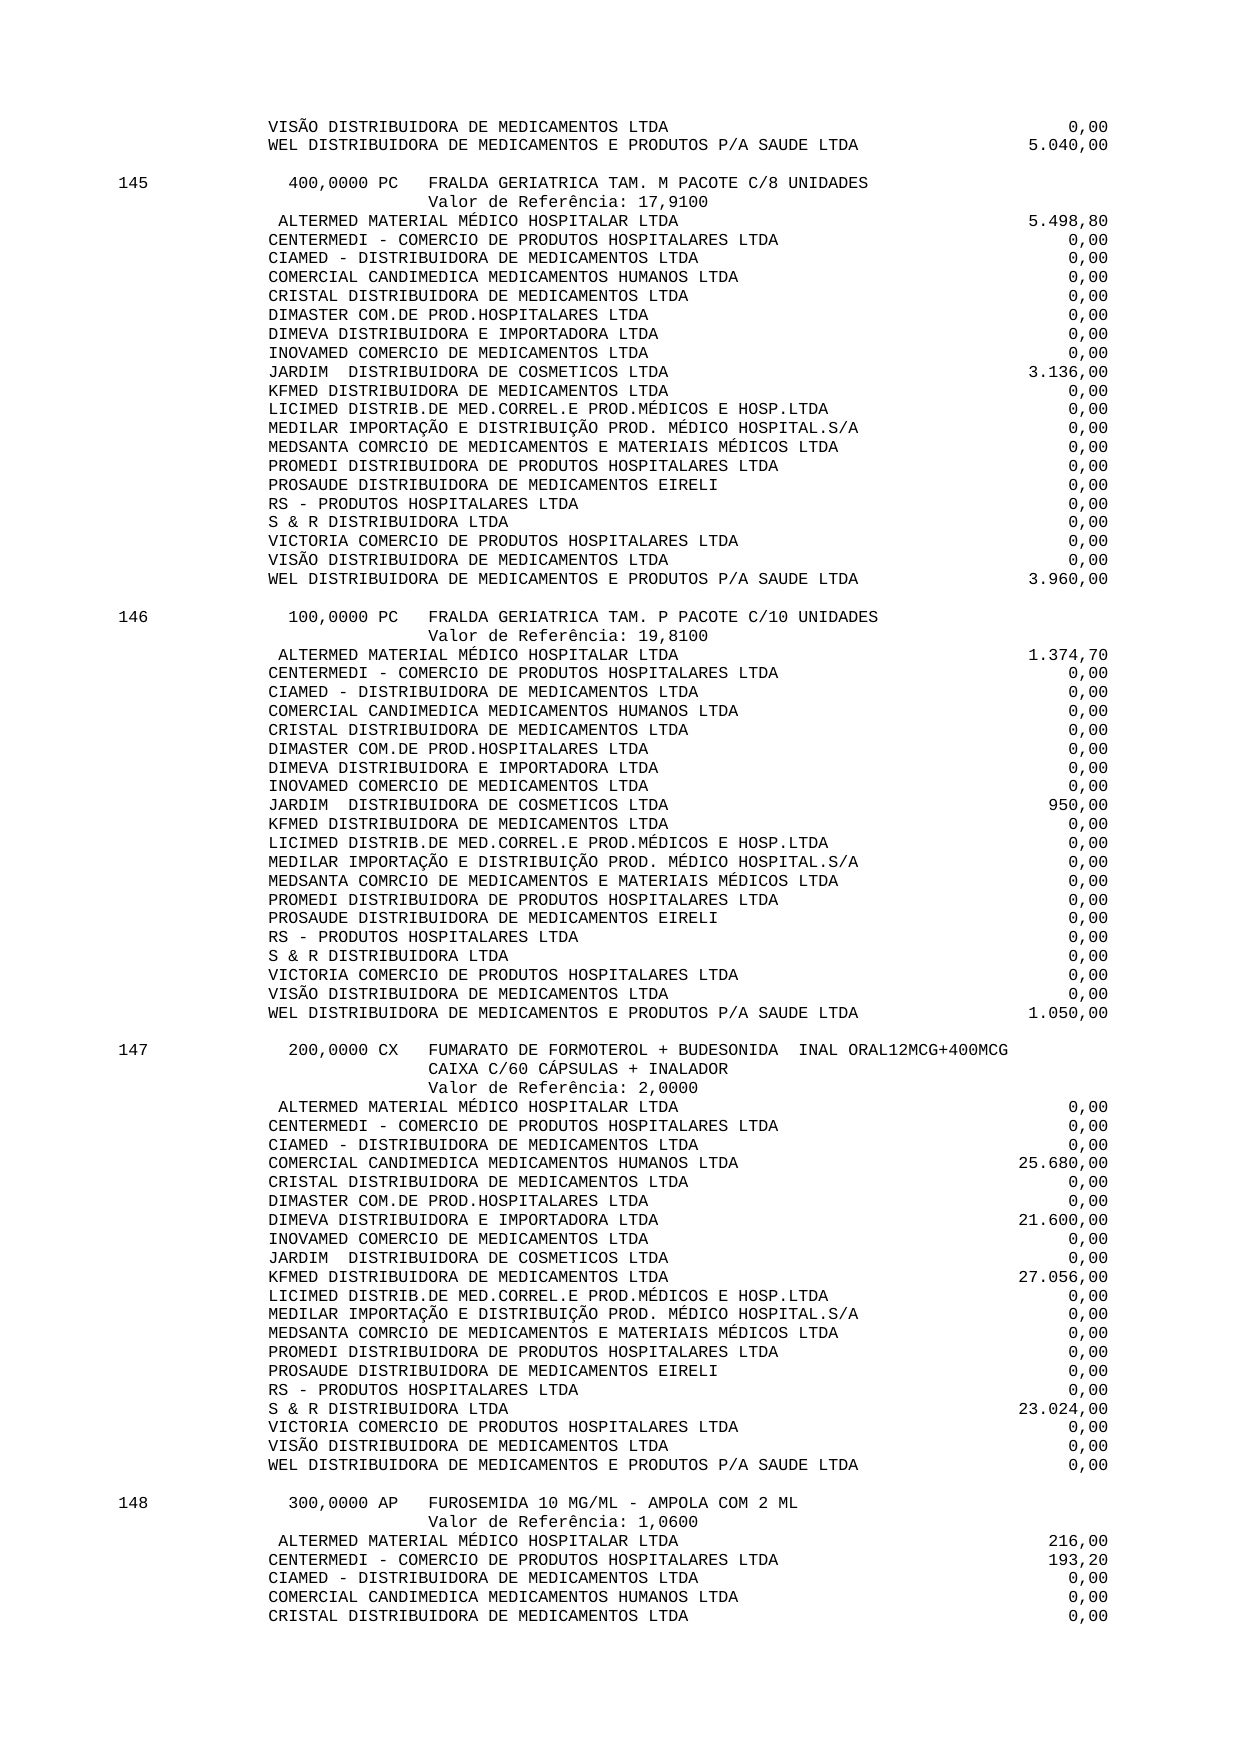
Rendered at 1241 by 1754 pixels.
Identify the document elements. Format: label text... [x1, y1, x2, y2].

text VISÃO DISTRIBUIDORA DE MEDICAMENTOS LTDA 0,00 WEL DISTRIBUIDORA DE MEDICAMENTOS E PRODUTOS P/A SAUDE LTDA 5.040,00 145 400,0000 PC FRALDA GERIATRICA TAM. M PACOTE C/8 UNIDADES Valor de Referência: 17,9100 ALTERMED MATERIAL MÉDICO HOSPITALAR LTDA 5.498,80 CENTERMEDI - COMERCIO DE PRODUTOS HOSPITALARES LTDA 0,00 CIAMED - DISTRIBUIDORA DE MEDICAMENTOS LTDA 0,00 COMERCIAL CANDIMEDICA MEDICAMENTOS HUMANOS LTDA 0,00 CRISTAL DISTRIBUIDORA DE MEDICAMENTOS LTDA 0,00 DIMASTER COM.DE PROD.HOSPITALARES LTDA 0,00 DIMEVA DISTRIBUIDORA E IMPORTADORA LTDA 0,00 INOVAMED COMERCIO DE MEDICAMENTOS LTDA 0,00 JARDIM DISTRIBUIDORA DE COSMETICOS LTDA 3.136,00 KFMED DISTRIBUIDORA DE MEDICAMENTOS LTDA 0,00 LICIMED DISTRIB.DE MED.CORREL.E PROD.MÉDICOS E HOSP.LTDA 0,00 MEDILAR IMPORTAÇÃO E DISTRIBUIÇÃO PROD. MÉDICO HOSPITAL.S/A 0,00 MEDSANTA COMRCIO DE MEDICAMENTOS E MATERIAIS MÉDICOS LTDA 0,00 PROMEDI DISTRIBUIDORA DE PRODUTOS HOSPITALARES LTDA 0,00 PROSAUDE DISTRIBUIDORA DE MEDICAMENTOS EIRELI 0,00 RS - PRODUTOS HOSPITALARES LTDA 0,00 S & R DISTRIBUIDORA LTDA 0,00 VICTORIA COMERCIO DE PRODUTOS HOSPITALARES LTDA 0,00 VISÃO DISTRIBUIDORA DE MEDICAMENTOS LTDA 0,00 WEL DISTRIBUIDORA DE MEDICAMENTOS E PRODUTOS P/A SAUDE LTDA 3.960,00 146 100,0000 PC FRALDA GERIATRICA TAM. P PACOTE C/10 UNIDADES Valor de Referência: 19,8100 ALTERMED MATERIAL MÉDICO HOSPITALAR LTDA 1.374,70 CENTERMEDI - COMERCIO DE PRODUTOS HOSPITALARES LTDA 0,00 CIAMED - DISTRIBUIDORA DE MEDICAMENTOS LTDA 0,00 COMERCIAL CANDIMEDICA MEDICAMENTOS HUMANOS LTDA 0,00 CRISTAL DISTRIBUIDORA DE MEDICAMENTOS LTDA 0,00 DIMASTER COM.DE PROD.HOSPITALARES LTDA 0,00 DIMEVA DISTRIBUIDORA E IMPORTADORA LTDA 0,00 INOVAMED COMERCIO DE MEDICAMENTOS LTDA 0,00 JARDIM DISTRIBUIDORA DE COSMETICOS LTDA 950,00 KFMED DISTRIBUIDORA DE MEDICAMENTOS LTDA 0,00 LICIMED DISTRIB.DE MED.CORREL.E PROD.MÉDICOS E HOSP.LTDA 0,00 MEDILAR IMPORTAÇÃO E DISTRIBUIÇÃO PROD. MÉDICO HOSPITAL.S/A 0,00 MEDSANTA COMRCIO DE MEDICAMENTOS E MATERIAIS MÉDICOS LTDA 0,00 PROMEDI DISTRIBUIDORA DE PRODUTOS HOSPITALARES LTDA 0,00 PROSAUDE DISTRIBUIDORA DE MEDICAMENTOS EIRELI 0,00 RS - PRODUTOS HOSPITALARES LTDA 0,00 S & R DISTRIBUIDORA LTDA 0,00 VICTORIA COMERCIO DE PRODUTOS HOSPITALARES LTDA 0,00 VISÃO DISTRIBUIDORA DE MEDICAMENTOS LTDA 0,00 WEL DISTRIBUIDORA DE MEDICAMENTOS E PRODUTOS P/A SAUDE LTDA 1.050,00 147 200,0000 CX FUMARATO DE FORMOTEROL + BUDESONIDA INAL ORAL12MCG+400MCG CAIXA C/60 CÁPSULAS + INALADOR Valor de Referência: 2,0000 ALTERMED MATERIAL MÉDICO HOSPITALAR LTDA 0,00 CENTERMEDI - COMERCIO DE PRODUTOS HOSPITALARES LTDA 0,00 CIAMED - DISTRIBUIDORA DE MEDICAMENTOS LTDA 0,00 COMERCIAL CANDIMEDICA MEDICAMENTOS HUMANOS LTDA 25.680,00 CRISTAL DISTRIBUIDORA DE MEDICAMENTOS LTDA 0,00 DIMASTER COM.DE PROD.HOSPITALARES LTDA 0,00 DIMEVA DISTRIBUIDORA E IMPORTADORA LTDA 21.600,00 INOVAMED COMERCIO DE MEDICAMENTOS LTDA 0,00 JARDIM DISTRIBUIDORA DE COSMETICOS LTDA 0,00 KFMED DISTRIBUIDORA DE MEDICAMENTOS LTDA 27.056,00 LICIMED DISTRIB.DE MED.CORREL.E PROD.MÉDICOS E HOSP.LTDA 0,00 MEDILAR IMPORTAÇÃO E DISTRIBUIÇÃO PROD. MÉDICO HOSPITAL.S/A 0,00 MEDSANTA COMRCIO DE MEDICAMENTOS E MATERIAIS MÉDICOS LTDA 0,00 PROMEDI DISTRIBUIDORA DE PRODUTOS HOSPITALARES LTDA 0,00 PROSAUDE DISTRIBUIDORA DE MEDICAMENTOS EIRELI 0,00 RS - PRODUTOS HOSPITALARES LTDA 0,00 S & R DISTRIBUIDORA LTDA 23.024,00 VICTORIA COMERCIO DE PRODUTOS HOSPITALARES LTDA 0,00 VISÃO DISTRIBUIDORA DE MEDICAMENTOS LTDA 0,00 WEL DISTRIBUIDORA DE MEDICAMENTOS E PRODUTOS P/A SAUDE LTDA 0,00 148 300,0000 AP FUROSEMIDA 10 MG/ML - AMPOLA COM 2 ML Valor de Referência: 1,0600 ALTERMED MATERIAL MÉDICO HOSPITALAR LTDA 216,00 CENTERMEDI - COMERCIO DE PRODUTOS HOSPITALARES LTDA 193,20 CIAMED - DISTRIBUIDORA DE MEDICAMENTOS LTDA 0,00 COMERCIAL CANDIMEDICA MEDICAMENTOS HUMANOS LTDA 0,00 CRISTAL DISTRIBUIDORA DE MEDICAMENTOS LTDA 0,00 [118, 118, 1122, 1626]
